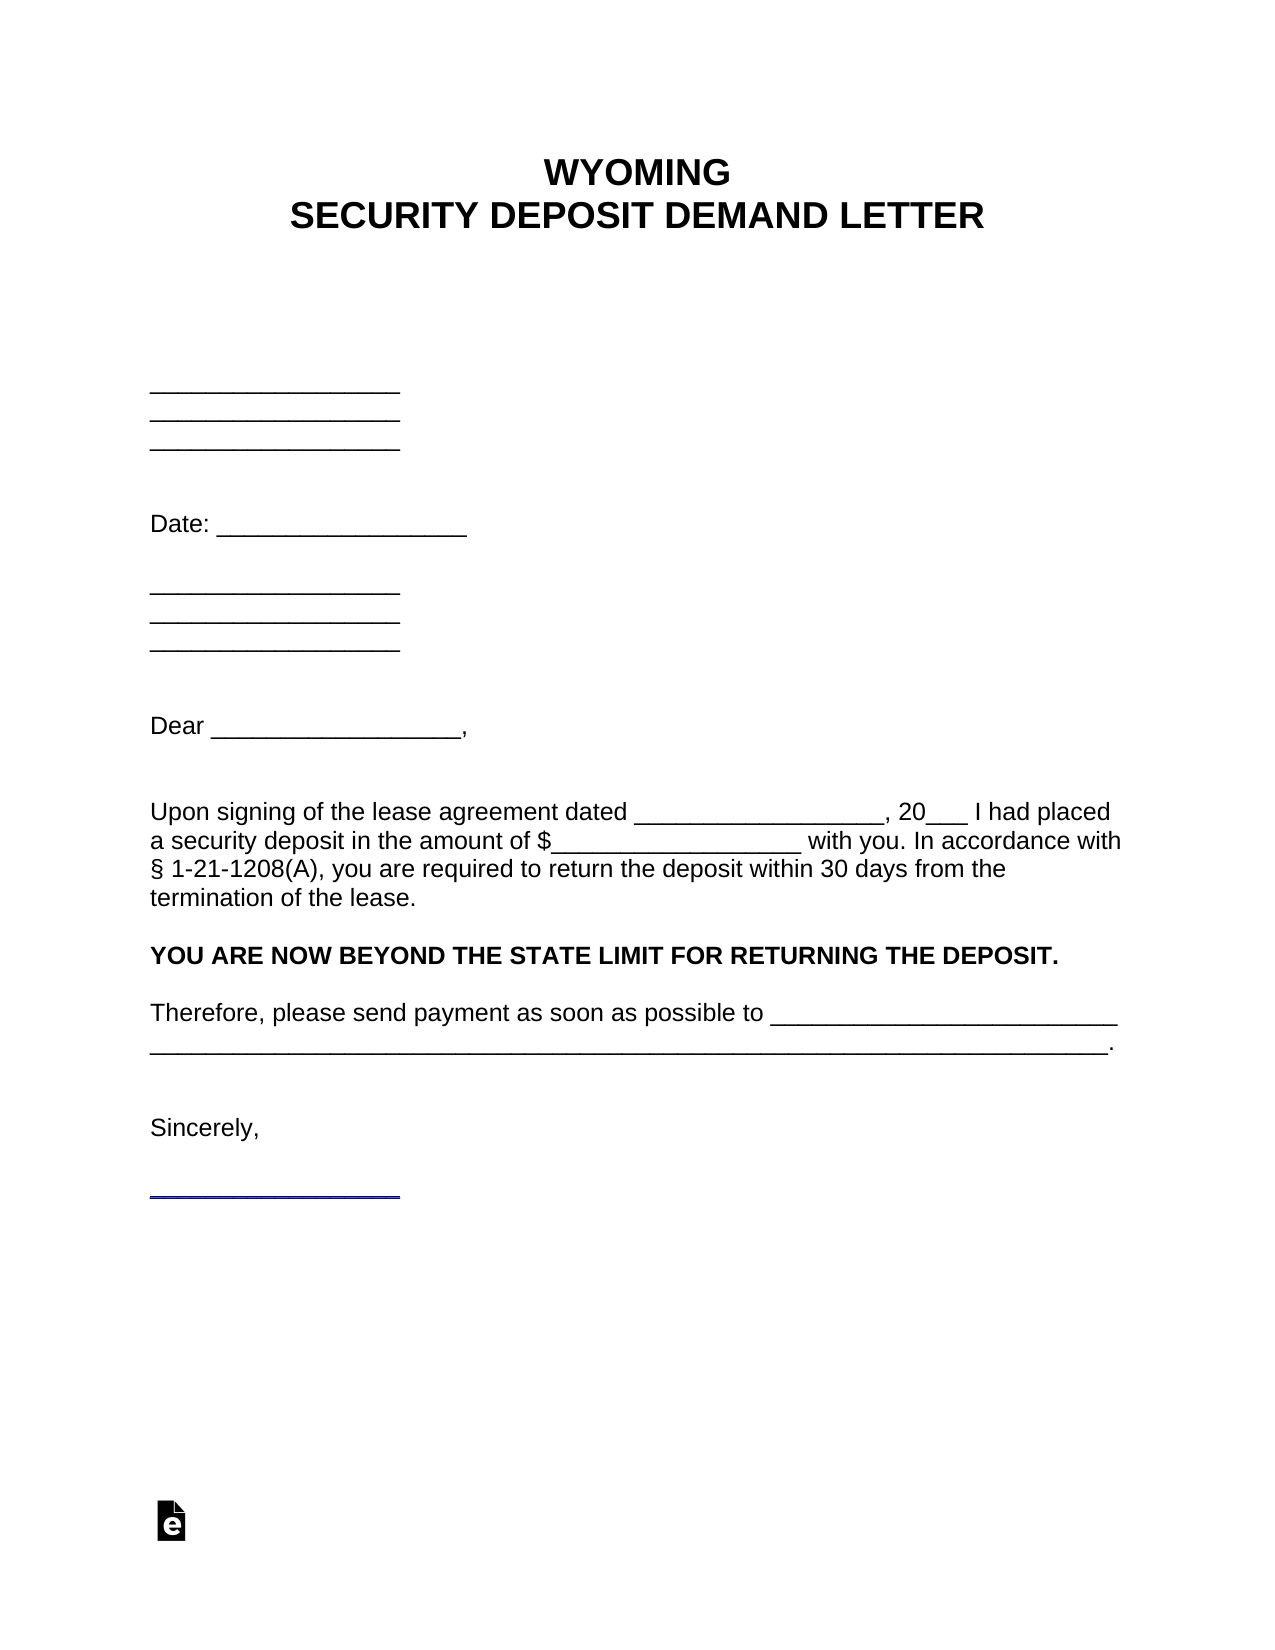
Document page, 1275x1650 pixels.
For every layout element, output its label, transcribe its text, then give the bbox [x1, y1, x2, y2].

text Dear __________________, [150, 711, 1125, 739]
text __________________ [150, 1171, 1125, 1199]
text Upon signing of the lease agreement dated __________________, 20___ I had placed a security deposit in the amount of $__________________ with you. In accordance with § 1-21-1208(A), you are required to return the deposit within 30 days from the termination of the lease. [150, 797, 1125, 912]
text __________________ [150, 596, 1125, 624]
text Therefore, please send payment as soon as possible to _________________________ _____________________________________________________________________. [150, 998, 1125, 1056]
text __________________ [150, 394, 1125, 423]
text __________________ [150, 366, 1125, 394]
text __________________ [150, 423, 1125, 452]
text YOU ARE NOW BEYOND THE STATE LIMIT FOR RETURNING THE DEPOSIT. [150, 941, 1125, 969]
text Date: __________________ [150, 509, 1125, 538]
text __________________ [150, 624, 1125, 653]
text WYOMING [150, 150, 1125, 193]
text Sincerely, [150, 1113, 1125, 1142]
text __________________ [150, 567, 1125, 596]
text SECURITY DEPOSIT DEMAND LETTER [150, 193, 1125, 236]
